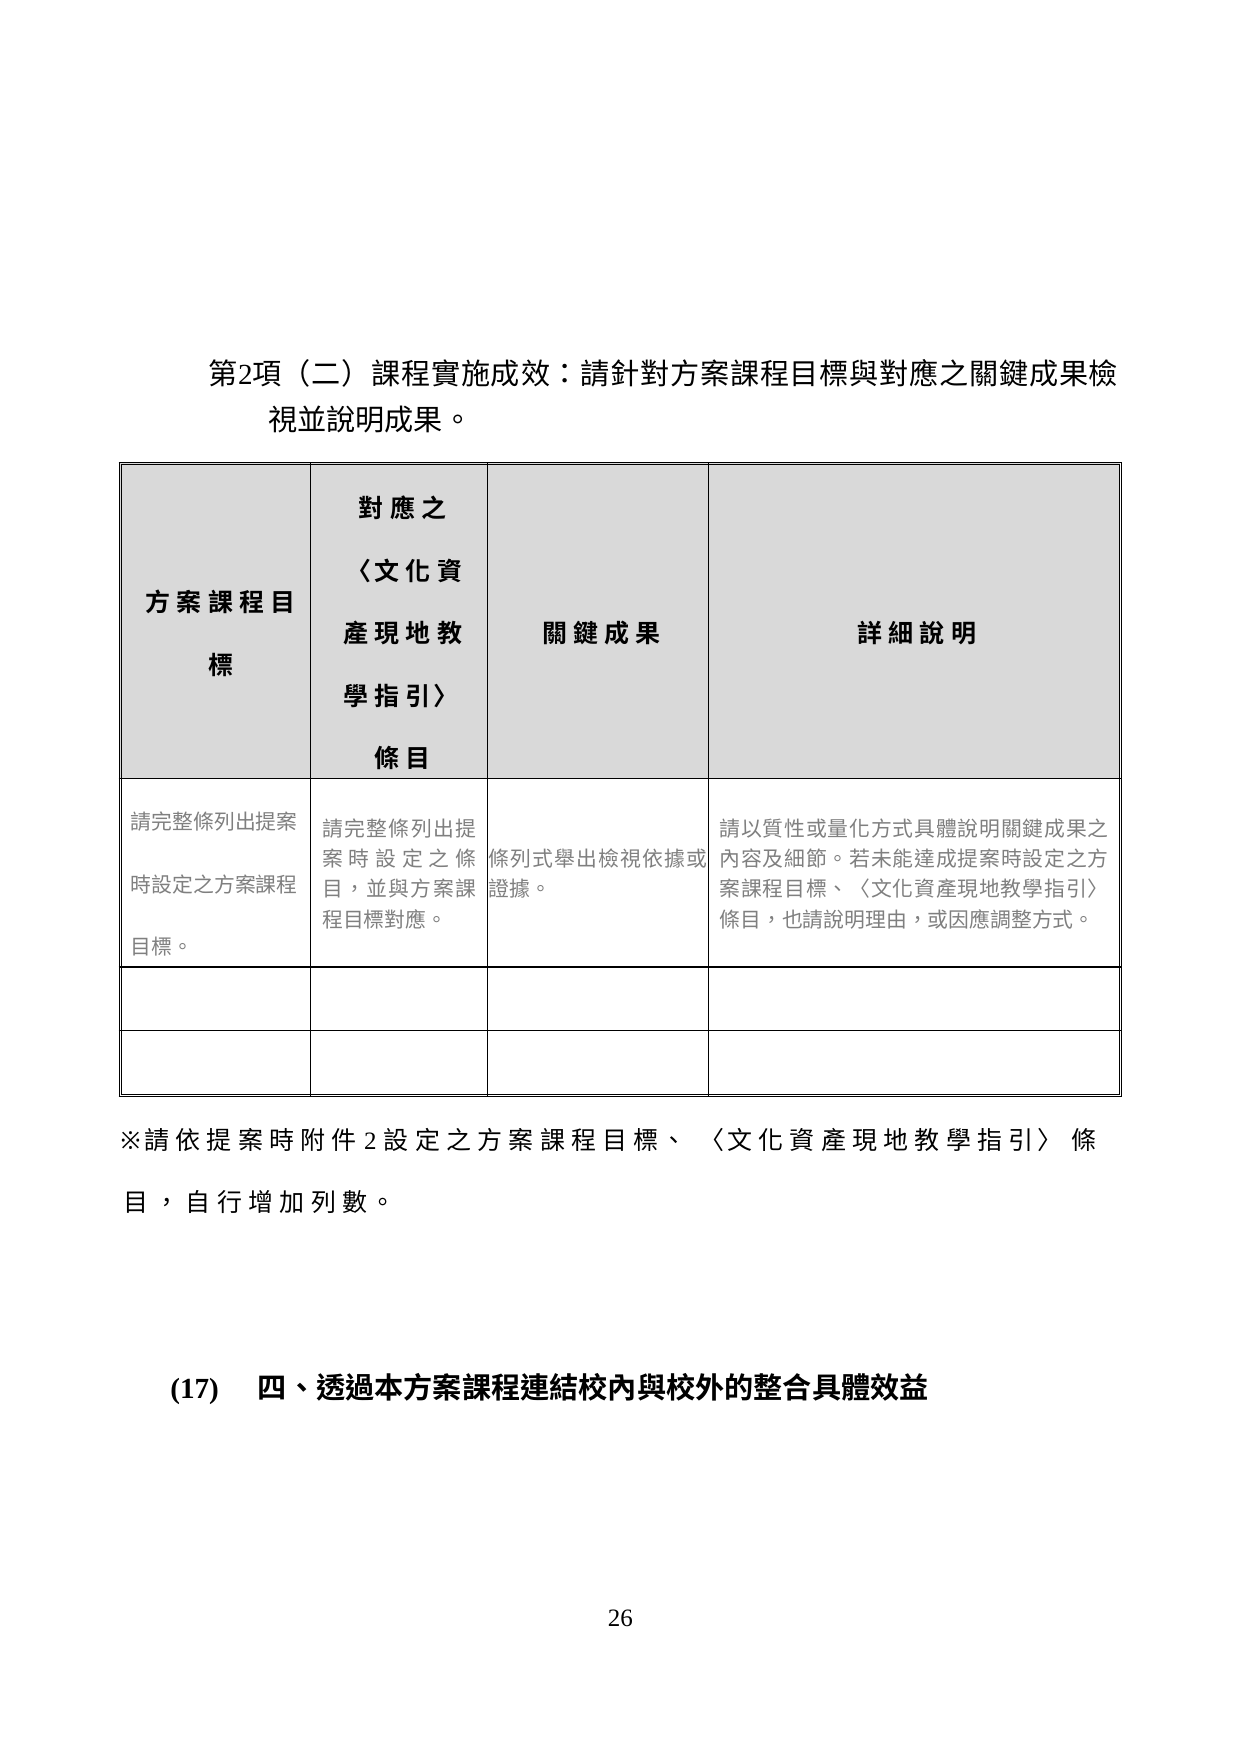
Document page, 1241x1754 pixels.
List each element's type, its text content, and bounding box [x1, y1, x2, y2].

table_header 方案課程目標 [122, 465, 310, 778]
table_header 對應之〈文化資產現地教學指引〉條目 [311, 465, 487, 778]
table_cell [311, 968, 487, 1030]
table_cell [488, 1031, 708, 1093]
table_cell 請以質性或量化方式具體說明關鍵成果之內容及細節。若未能達成提案時設定之方案課程目標、〈文化資產現地教學指引〉條目，也請說明理由，或因應調整方式。 [709, 779, 1119, 966]
table_cell [709, 1031, 1119, 1093]
table_cell [122, 968, 310, 1030]
table_cell 請完整條列出提案時設定之方案課程目標。 [122, 779, 310, 966]
subtitle （二）課程實施成效：請針對方案課程目標與對應之關鍵成果檢視並說明成果。 [209, 348, 1120, 439]
table_cell [311, 1031, 487, 1093]
table_header 關鍵成果 [488, 465, 708, 778]
text ※請依提案時附件2設定之方案課程目標、〈文化資產現地教學指引〉條目，自行增加列數。 [120, 1097, 1120, 1222]
table_cell [122, 1031, 310, 1093]
table_cell 請完整條列出提案時設定之條目，並與方案課程目標對應。 [311, 779, 487, 966]
table_cell 條列式舉出檢視依據或證據。 [488, 779, 708, 966]
table_header 詳細說明 [709, 465, 1119, 778]
table_cell [709, 968, 1119, 1030]
table_cell [488, 968, 708, 1030]
subtitle 四、透過本方案課程連結校內與校外的整合具體效益 [170, 1362, 1120, 1408]
